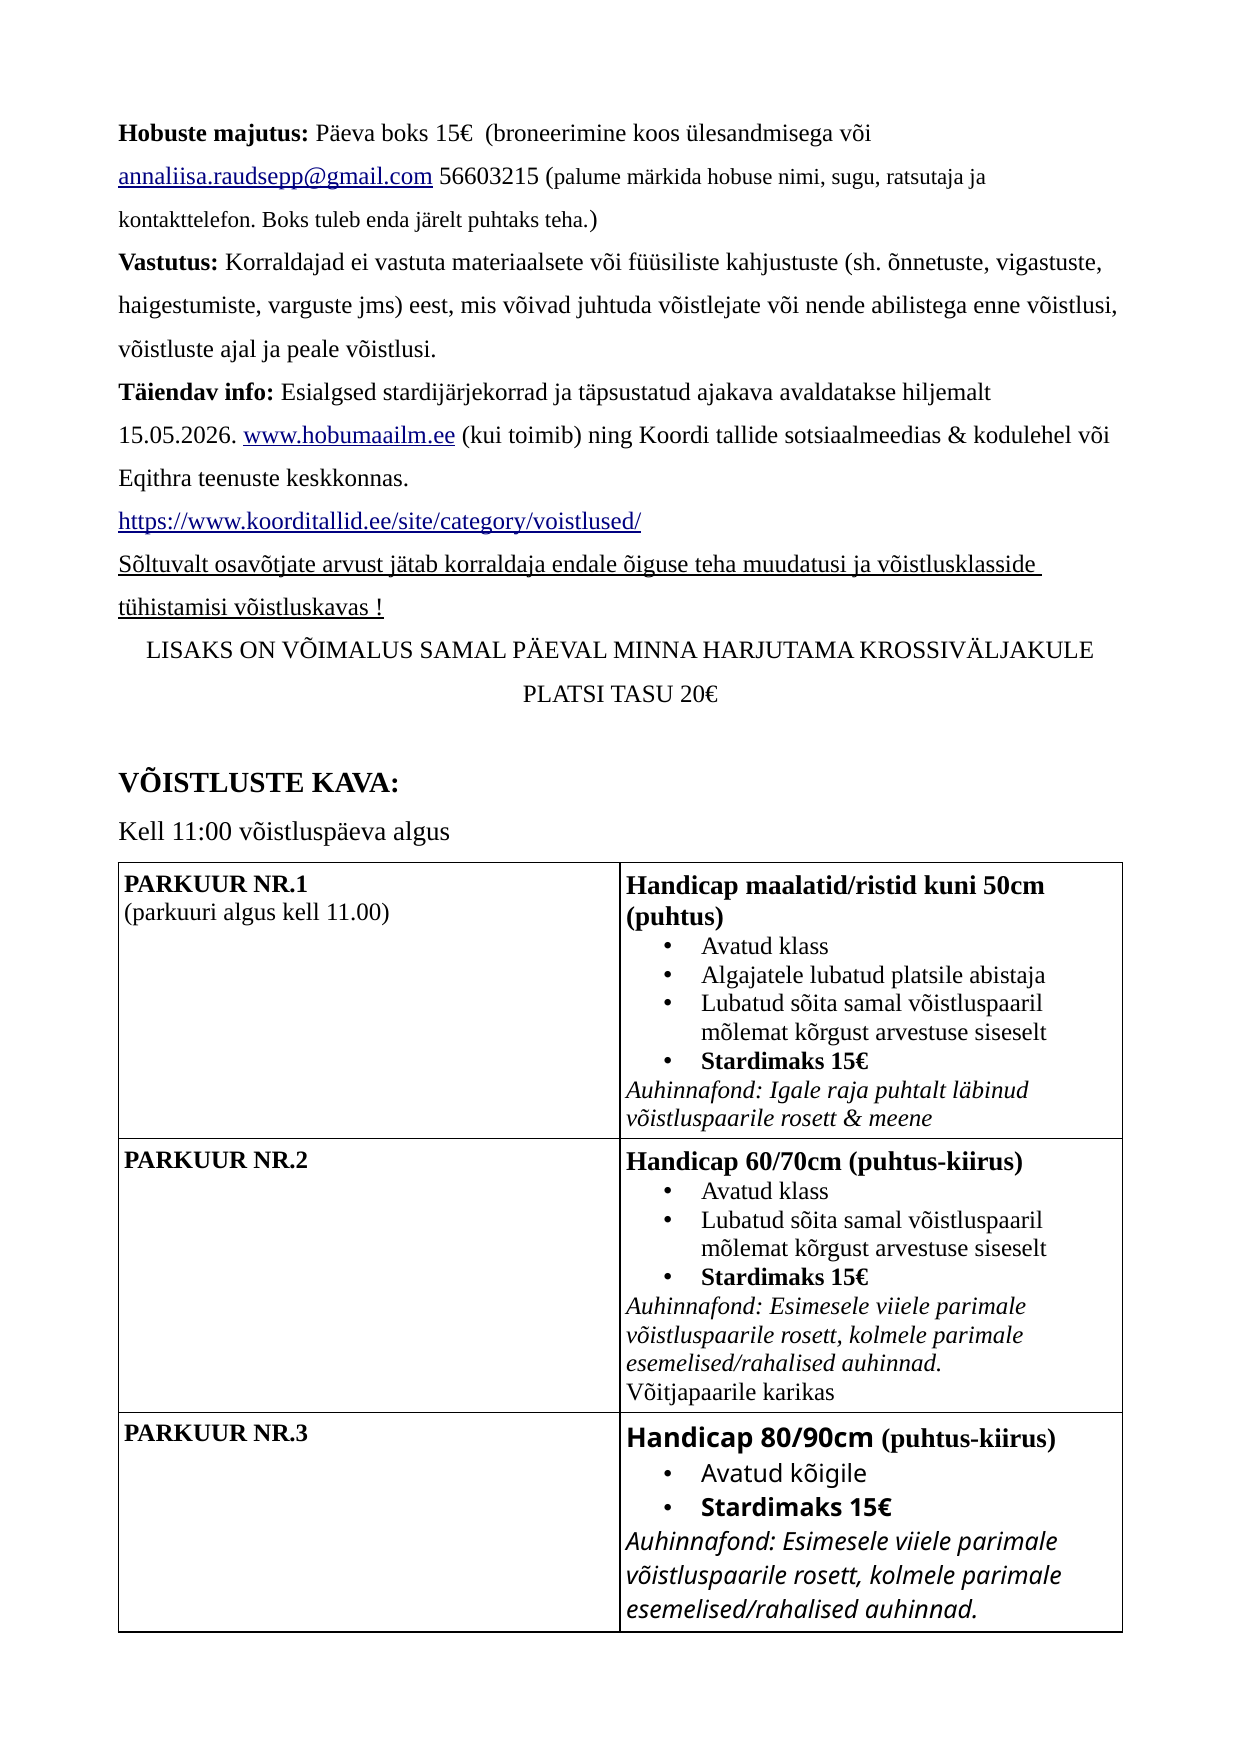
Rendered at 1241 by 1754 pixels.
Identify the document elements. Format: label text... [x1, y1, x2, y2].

table_cell Handicap 60/70cm (puhtus-kiirus) Avatud klass Lubatud sõita samal võistluspaaril mõlemat kõrgust arvestuse siseselt Stardimaks 15€ Auhinnafond: Esimesele viiele parimale võistluspaarile rosett, kolmele parimale esemelised/rahalised auhinnad. Võitjapaarile karikas [621, 1139, 1122, 1412]
table_cell PARKUUR NR.3 [119, 1413, 619, 1631]
text Täiendav info: Esialgsed stardijärjekorrad ja täpsustatud ajakava avaldatakse hiljemalt [118, 377, 1122, 406]
table_cell Handicap 80/90cm (puhtus-kiirus) Avatud kõigile Stardimaks 15€ Auhinnafond: Esimesele viiele parimale võistluspaarile rosett, kolmele parimale esemelised/rahalised auhinnad. [621, 1413, 1122, 1631]
text Kell 11:00 võistluspäeva algus [118, 815, 1122, 846]
text Sõltuvalt osavõtjate arvust jätab korraldaja endale õiguse teha muudatusi ja võistlusklasside tühistamisi võistluskavas ! [118, 549, 1122, 621]
text LISAKS ON VÕIMALUS SAMAL PÄEVAL MINNA HARJUTAMA KROSSIVÄLJAKULE PLATSI TASU 20€ [118, 636, 1122, 707]
text Vastutus: Korraldajad ei vastuta materiaalsete või füüsiliste kahjustuste (sh. õnnetuste, vigastuste, [118, 247, 1122, 276]
text võistluste ajal ja peale võistlusi. [118, 334, 1122, 362]
text 15.05.2026. www.hobumaailm.ee (kui toimib) ning Koordi tallide sotsiaalmeedias & kodulehel või Eqithra teenuste keskkonnas. [118, 420, 1122, 492]
text VÕISTLUSTE KAVA: [118, 765, 1122, 798]
table_header Handicap maalatid/ristid kuni 50cm (puhtus) Avatud klass Algajatele lubatud platsile abistaja Lubatud sõita samal võistluspaaril mõlemat kõrgust arvestuse siseselt Stardimaks 15€ Auhinnafond: Igale raja puhtalt läbinud võistluspaarile rosett & meene [621, 863, 1122, 1138]
text https://www.koorditallid.ee/site/category/voistlused/ [118, 506, 1122, 535]
table_header PARKUUR NR.1 (parkuuri algus kell 11.00) [119, 863, 619, 1138]
text Hobuste majutus: Päeva boks 15€ (broneerimine koos ülesandmisega või annaliisa.raudsepp@gmail.com 56603215 (palume märkida hobuse nimi, sugu, ratsutaja ja kontakttelefon. Boks tuleb enda järelt puhtaks teha.) [118, 118, 1122, 233]
text haigestumiste, varguste jms) eest, mis võivad juhtuda võistlejate või nende abilistega enne võistlusi, [118, 291, 1122, 319]
table_cell PARKUUR NR.2 [119, 1139, 619, 1412]
